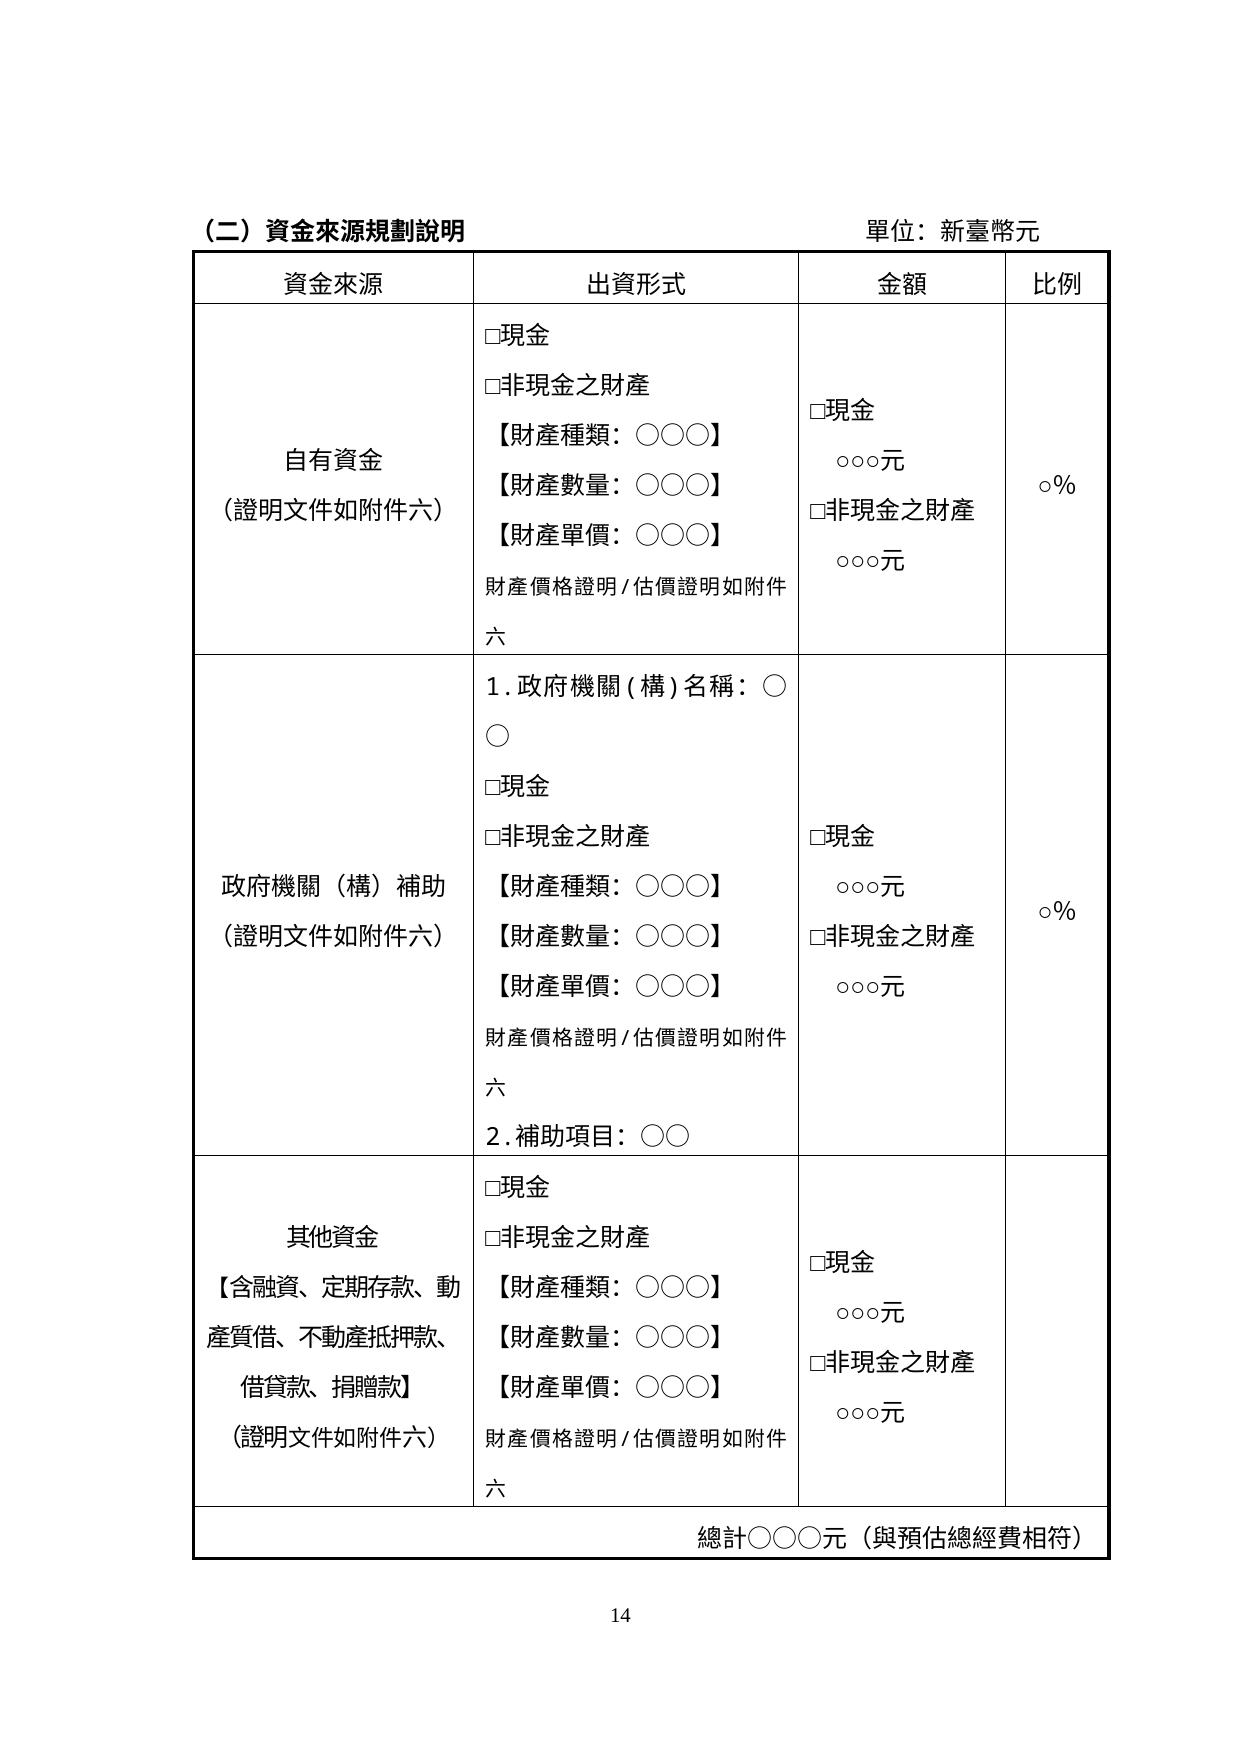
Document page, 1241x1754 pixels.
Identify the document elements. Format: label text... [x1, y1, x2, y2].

table_cell □現金 ○○○元 □非現金之財產 ○○○元 [799, 304, 1005, 654]
table_header 金額 [799, 253, 1005, 303]
table_cell ○％ [1006, 655, 1107, 1155]
table_cell □現金 ○○○元 □非現金之財產 ○○○元 [799, 655, 1005, 1155]
table_header 資金來源 [195, 253, 473, 303]
table_cell 1.政府機關(構)名稱：○○ □現金 □非現金之財產 【財產種類：○○○】 【財產數量：○○○】 【財產單價：○○○】 財產價格證明/估價證明如附件六 2.補助項目：○○ [474, 655, 798, 1155]
table_cell □現金 ○○○元 □非現金之財產 ○○○元 [799, 1156, 1005, 1506]
table_cell ○％ [1006, 304, 1107, 654]
table_cell 總計○○○元（與預估總經費相符） [195, 1507, 1107, 1557]
table_header 出資形式 [474, 253, 798, 303]
table_cell 政府機關（構）補助 （證明文件如附件六） [195, 655, 473, 1155]
text （二）資金來源規劃說明 單位：新臺幣元 [190, 200, 1075, 250]
table_cell □現金 □非現金之財產 【財產種類：○○○】 【財產數量：○○○】 【財產單價：○○○】 財產價格證明/估價證明如附件六 [474, 304, 798, 654]
table_cell [1006, 1156, 1107, 1506]
table_cell 自有資金 （證明文件如附件六） [195, 304, 473, 654]
table_cell 其他資金 【含融資、定期存款、動產質借、不動產抵押款、借貸款、捐贈款】 （證明文件如附件六） [195, 1156, 473, 1506]
table_cell □現金 □非現金之財產 【財產種類：○○○】 【財產數量：○○○】 【財產單價：○○○】 財產價格證明/估價證明如附件六 [474, 1156, 798, 1506]
table_header 比例 [1006, 253, 1107, 303]
